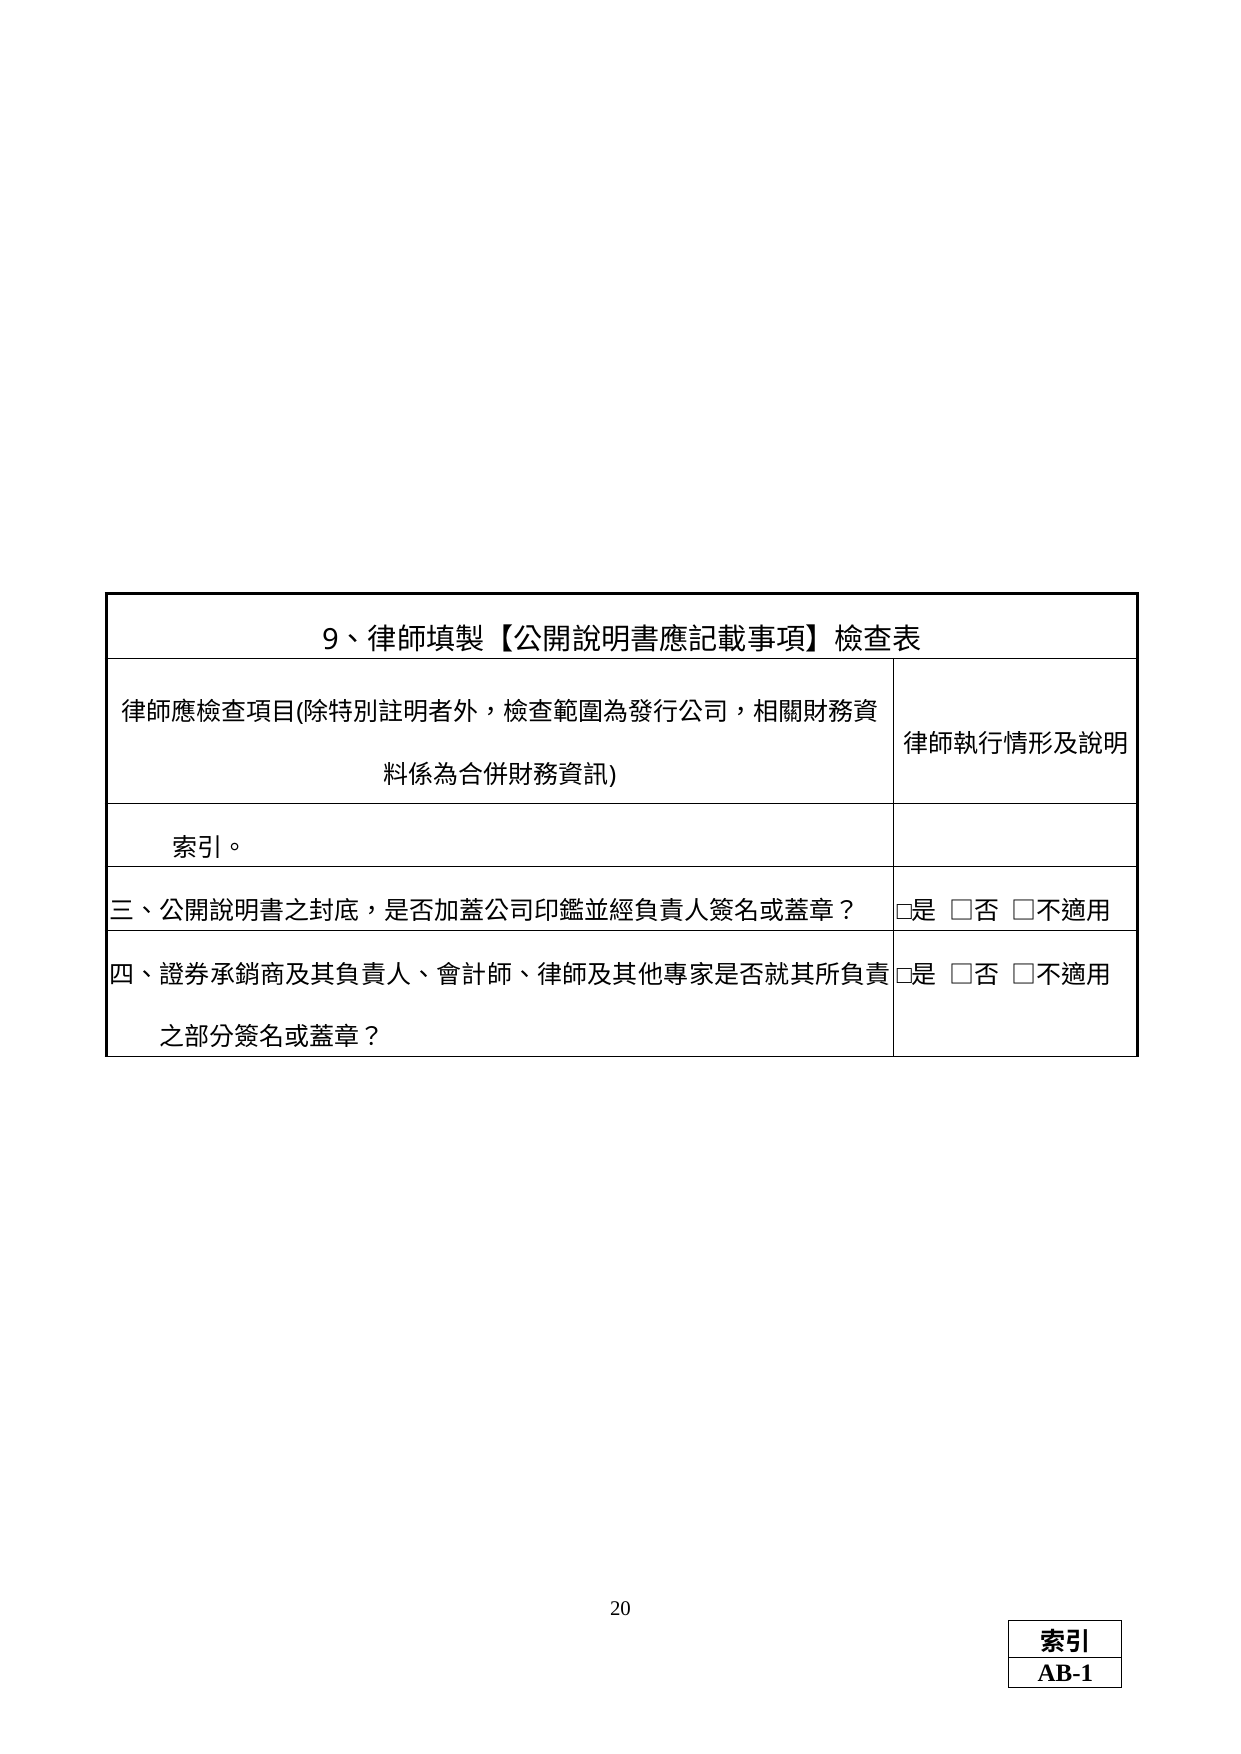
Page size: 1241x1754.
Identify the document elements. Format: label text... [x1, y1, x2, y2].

table_cell □是 □否 □不適用 [894, 867, 1136, 930]
table_header 9、律師填製【公開說明書應記載事項】檢查表 [108, 595, 1136, 658]
table_cell 於封裏後之首頁，使用顯著之字體及淺顯易懂之文句，敘明發行人之產業、營運及其他重要風險，以及詳細風險說明之頁次索引。 [108, 804, 893, 866]
table_cell [894, 804, 1136, 866]
table_cell 律師應檢查項目(除特別註明者外，檢查範圍為發行公司，相關財務資料係為合併財務資訊) [108, 659, 893, 803]
table_cell 律師執行情形及說明 [894, 659, 1136, 803]
table_cell □是 □否 □不適用 [894, 931, 1136, 1056]
table_cell 三、公開說明書之封底，是否加蓋公司印鑑並經負責人簽名或蓋章？ [108, 867, 893, 930]
table_cell 四、證券承銷商及其負責人、會計師、律師及其他專家是否就其所負責之部分簽名或蓋章？ [108, 931, 893, 1056]
